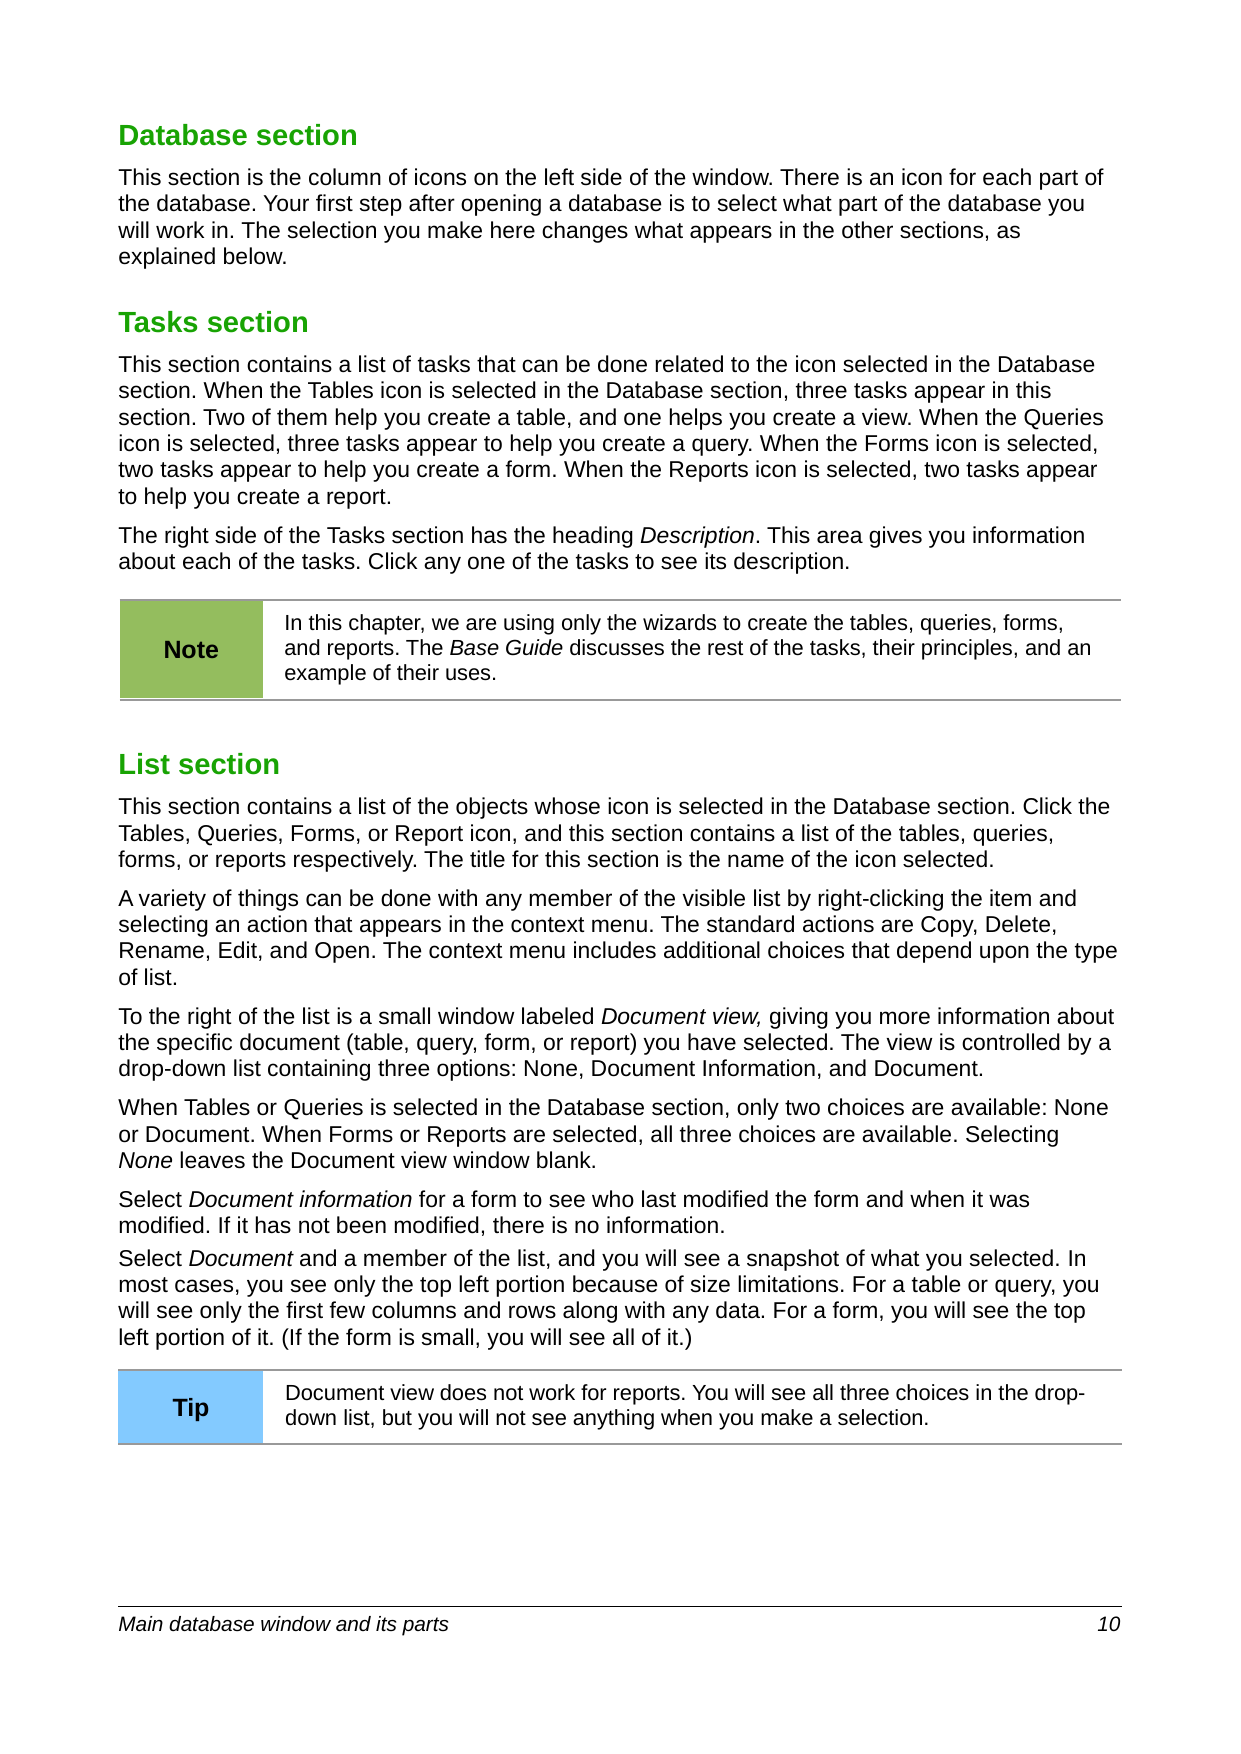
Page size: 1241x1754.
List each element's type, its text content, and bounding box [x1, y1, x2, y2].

subtitle Database section [118, 118, 1122, 152]
text When Tables or Queries is selected in the Database section, only two choices are available: None or Document. When Forms or Reports are selected, all three choices are available. Selecting None leaves the Document view window blank. [118, 1094, 1122, 1173]
text This section contains a list of the objects whose icon is selected in the Database section. Click the Tables, Queries, Forms, or Report icon, and this section contains a list of the tables, queries, forms, or reports respectively. The title for this section is the name of the icon selected. [118, 793, 1122, 872]
list Select Document and a member of the list, and you will see a snapshot of what you selected. In most cases, you see only the top left portion because of size limitations. For a table or query, you will see only the first few columns and rows along with any data. For a form, you will see the top left portion of it. (If the form is small, you will see all of it.) [118, 1245, 1122, 1350]
text The right side of the Tasks section has the heading Description. This area gives you information about each of the tasks. Click any one of the tasks to see its description. [118, 522, 1122, 574]
table_header Document view does not work for reports. You will see all three choices in the drop-down list, but you will not see anything when you make a selection. [264, 1371, 1122, 1443]
table_header Note [120, 601, 263, 698]
subtitle Tasks section [118, 305, 1122, 338]
table_header Tip [118, 1371, 263, 1443]
text This section contains a list of tasks that can be done related to the icon selected in the Database section. When the Tables icon is selected in the Database section, three tasks appear in this section. Two of them help you create a table, and one helps you create a view. When the Queries icon is selected, three tasks appear to help you create a query. When the Forms icon is selected, two tasks appear to help you create a form. When the Reports icon is selected, two tasks appear to help you create a report. [118, 351, 1122, 509]
text To the right of the list is a small window labeled Document view, giving you more information about the specific document (table, query, form, or report) you have selected. The view is controlled by a drop-down list containing three options: None, Document Information, and Document. [118, 1003, 1122, 1082]
table_header In this chapter, we are using only the wizards to create the tables, queries, forms, and reports. The Base Guide discusses the rest of the tasks, their principles, and an example of their uses. [263, 601, 1121, 698]
text A variety of things can be done with any member of the visible list by right-clicking the item and selecting an action that appears in the context menu. The standard actions are Copy, Delete, Rename, Edit, and Open. The context menu includes additional choices that depend upon the type of list. [118, 885, 1122, 990]
subtitle List section [118, 747, 1122, 781]
text This section is the column of icons on the left side of the window. There is an icon for each part of the database. Your first step after opening a database is to select what part of the database you will work in. The selection you make here changes what appears in the other sections, as explained below. [118, 164, 1122, 269]
list Select Document information for a form to see who last modified the form and when it was modified. If it has not been modified, there is no information. [118, 1186, 1122, 1238]
